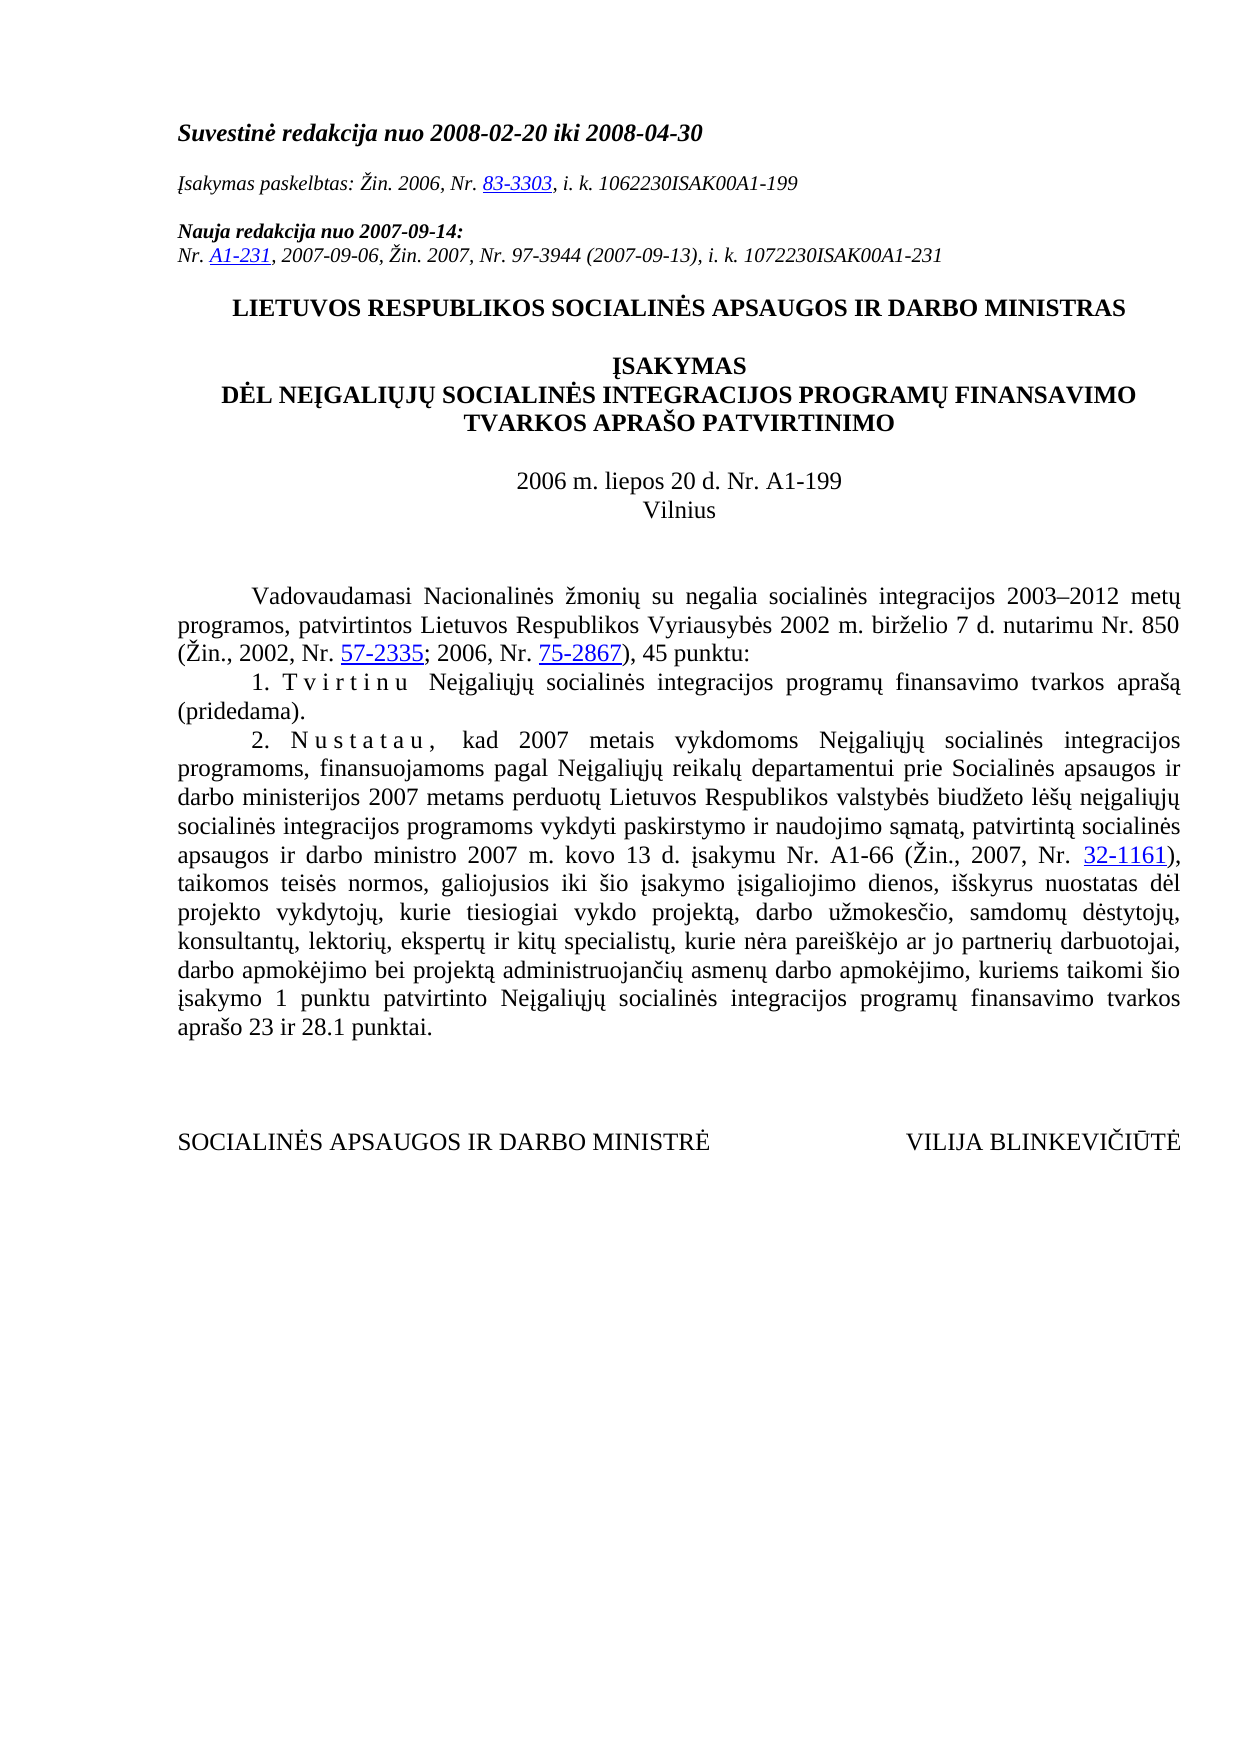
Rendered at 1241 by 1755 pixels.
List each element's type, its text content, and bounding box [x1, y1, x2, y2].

text SOCIALINĖS APSAUGOS IR DARBO MINISTRĖ VILIJA BLINKEVIČIŪTĖ [177, 1127, 1181, 1156]
text Vilnius [177, 495, 1181, 523]
text Įsakymas paskelbtas: Žin. 2006, Nr. 83-3303, i. k. 1062230ISAK00A1-199 [177, 171, 1181, 195]
text Nr. A1-231, 2007-09-06, Žin. 2007, Nr. 97-3944 (2007-09-13), i. k. 1072230ISAK00A1-231 [177, 243, 1181, 267]
text 2006 m. liepos 20 d. Nr. A1-199 [177, 466, 1181, 495]
text Vadovaudamasi Nacionalinės žmonių su negalia socialinės integracijos 2003–2012 metų programos, patvirtintos Lietuvos Respublikos Vyriausybės 2002 m. birželio 7 d. nutarimu Nr. 850 (Žin., 2002, Nr. 57-2335; 2006, Nr. 75-2867), 45 punktu: [177, 581, 1181, 667]
text 2. Nustatau, kad 2007 metais vykdomoms Neįgaliųjų socialinės integracijos programoms, finansuojamoms pagal Neįgaliųjų reikalų departamentui prie Socialinės apsaugos ir darbo ministerijos 2007 metams perduotų Lietuvos Respublikos valstybės biudžeto lėšų neįgaliųjų socialinės integracijos programoms vykdyti paskirstymo ir naudojimo sąmatą, patvirtintą socialinės apsaugos ir darbo ministro 2007 m. kovo 13 d. įsakymu Nr. A1-66 (Žin., 2007, Nr. 32-1161), taikomos teisės normos, galiojusios iki šio įsakymo įsigaliojimo dienos, išskyrus nuostatas dėl projekto vykdytojų, kurie tiesiogiai vykdo projektą, darbo užmokesčio, samdomų dėstytojų, konsultantų, lektorių, ekspertų ir kitų specialistų, kurie nėra pareiškėjo ar jo partnerių darbuotojai, darbo apmokėjimo bei projektą administruojančių asmenų darbo apmokėjimo, kuriems taikomi šio įsakymo 1 punktu patvirtinto Neįgaliųjų socialinės integracijos programų finansavimo tvarkos aprašo 23 ir 28.1 punktai. [177, 725, 1181, 1041]
text LIETUVOS RESPUBLIKOS SOCIALINĖS APSAUGOS IR DARBO MINISTRAS [177, 293, 1181, 322]
text DĖL NEĮGALIŲJŲ SOCIALINĖS INTEGRACIJOS PROGRAMŲ FINANSAVIMO TVARKOS APRAŠO PATVIRTINIMO [177, 380, 1181, 437]
text Suvestinė redakcija nuo 2008-02-20 iki 2008-04-30 [177, 118, 1181, 147]
text Nauja redakcija nuo 2007-09-14: [177, 219, 1181, 243]
text 1. Tvirtinu Neįgaliųjų socialinės integracijos programų finansavimo tvarkos aprašą (pridedama). [177, 667, 1181, 725]
text ĮSAKYMAS [177, 351, 1181, 380]
